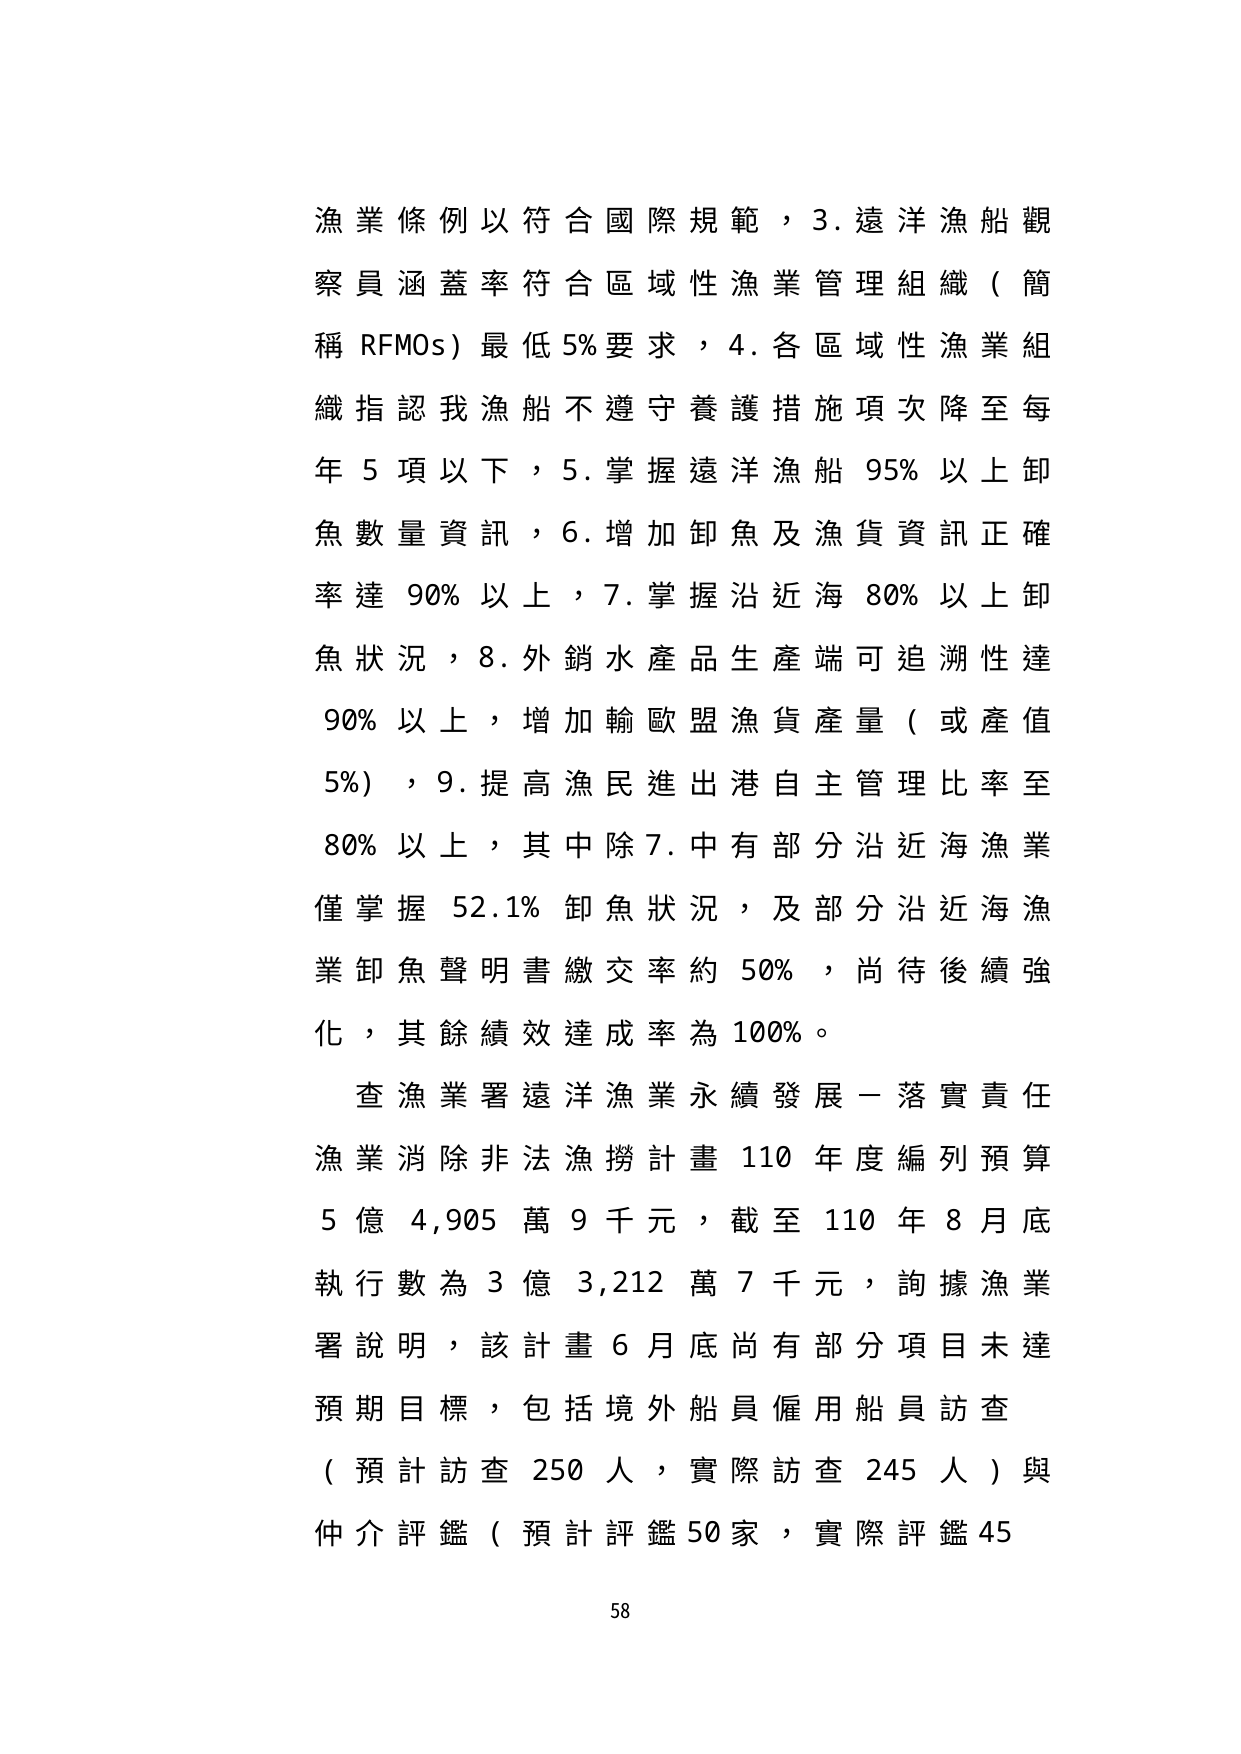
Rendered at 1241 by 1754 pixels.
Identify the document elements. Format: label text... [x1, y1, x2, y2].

text 漁業條例以符合國際規範，3.遠洋漁船觀察員涵蓋率符合區域性漁業管理組織(簡稱RFMOs)最低5%要求，4.各區域性漁業組織指認我漁船不遵守養護措施項次降至每年5項以下，5.掌握遠洋漁船95%以上卸魚數量資訊，6.增加卸魚及漁貨資訊正確率達90%以上，7.掌握沿近海80%以上卸魚狀況，8.外銷水產品生產端可追溯性達90%以上，增加輸歐盟漁貨產量(或產值5%)，9.提高漁民進出港自主管理比率至80%以上，其中除7.中有部分沿近海漁業僅掌握52.1%卸魚狀況，及部分沿近海漁業卸魚聲明書繳交率約50%，尚待後續強化，其餘績效達成率為100%。 [271, 177, 1058, 1052]
text 查漁業署遠洋漁業永續發展－落實責任漁業消除非法漁撈計畫110年度編列預算5億4,905萬9千元，截至110年8月底執行數為3億3,212萬7千元，詢據漁業署說明，該計畫6月底尚有部分項目未達預期目標，包括境外船員僱用船員訪查(預計訪查250人，實際訪查245人)與仲介評鑑(預計評鑑50家，實際評鑑45家)，及船舶自動識別系統船載臺(簡稱AIS)系統開發及裝設補助案(預計補助4,000艘，實際補助1,393艘)，主要因配合疫情3級警戒防疫措施，暫停派員赴漁船及仲介處所執行任務，漁民辦理補助安裝意願降低，廠商亦無法前往漁船裝機，為利後續計畫執行，允宜兼顧防疫措施情形下，積極辦理訪查及評鑑作業，並持續宣導申請安裝AIS。 [271, 1052, 1058, 1552]
